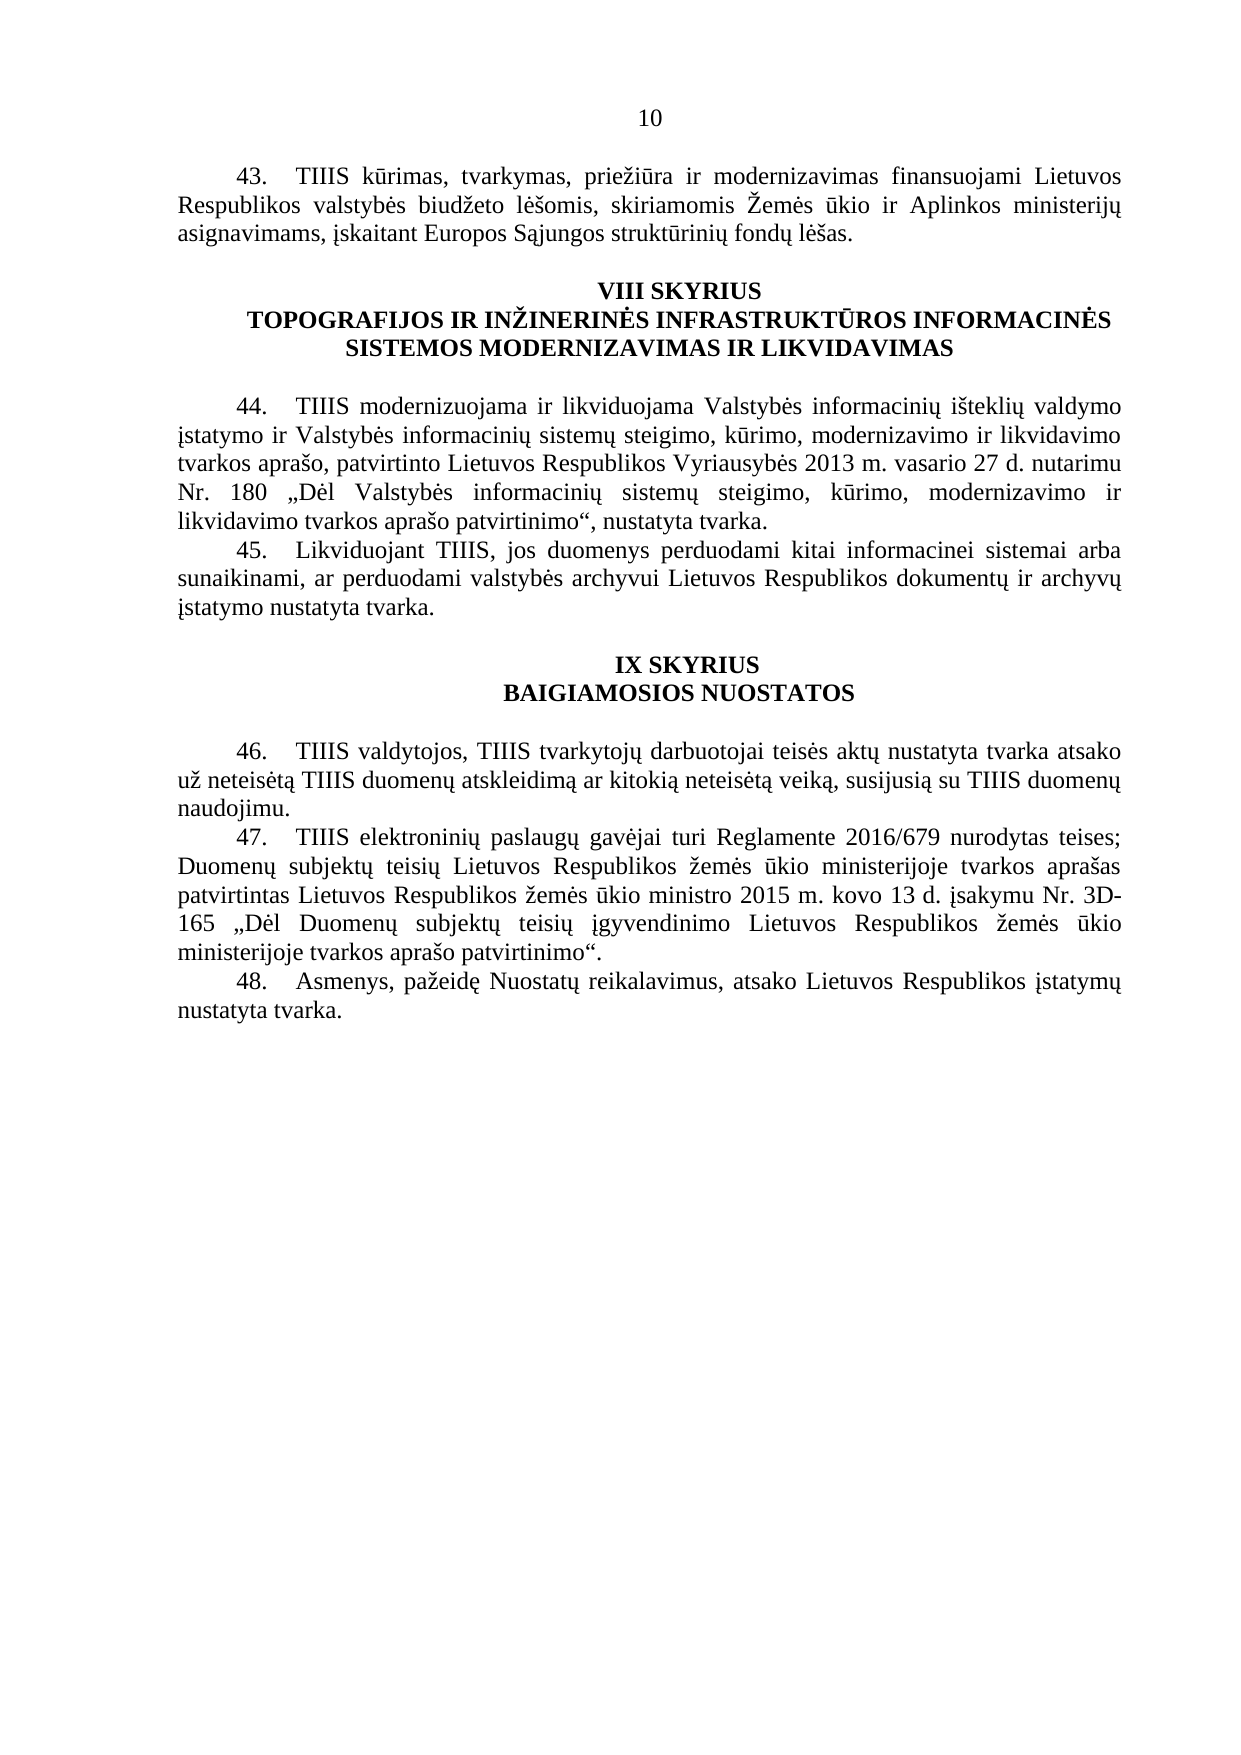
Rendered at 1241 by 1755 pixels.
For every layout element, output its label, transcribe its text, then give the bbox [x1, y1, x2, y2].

text 48. Asmenys, pažeidę Nuostatų reikalavimus, atsako Lietuvos Respublikos įstatymų nustatyta tvarka. [177, 966, 1122, 1023]
text VIII SKYRIUS [177, 276, 1122, 305]
text topografiJOS ir INŽINERINĖS INFRASTRUKTŪROS INFORMACINĖS sistemos MODERNIZAVIMAS IR LIKVIDAVIMAS [177, 305, 1122, 362]
text 43. TIIIS kūrimas, tvarkymas, priežiūra ir modernizavimas finansuojami Lietuvos Respublikos valstybės biudžeto lėšomis, skiriamomis Žemės ūkio ir Aplinkos ministerijų asignavimams, įskaitant Europos Sąjungos struktūrinių fondų lėšas. [177, 161, 1122, 247]
text IX SKYRIUS [177, 650, 1122, 678]
text BAIGIAMOSIOS NUOSTATOS [177, 678, 1122, 707]
text 47. TIIIS elektroninių paslaugų gavėjai turi Reglamente 2016/679 nurodytas teises; Duomenų subjektų teisių Lietuvos Respublikos žemės ūkio ministerijoje tvarkos aprašas patvirtintas Lietuvos Respublikos žemės ūkio ministro 2015 m. kovo 13 d. įsakymu Nr. 3D-165 „Dėl Duomenų subjektų teisių įgyvendinimo Lietuvos Respublikos žemės ūkio ministerijoje tvarkos aprašo patvirtinimo“. [177, 822, 1122, 966]
text 45. Likviduojant TIIIS, jos duomenys perduodami kitai informacinei sistemai arba sunaikinami, ar perduodami valstybės archyvui Lietuvos Respublikos dokumentų ir archyvų įstatymo nustatyta tvarka. [177, 535, 1122, 621]
text 44. TIIIS modernizuojama ir likviduojama Valstybės informacinių išteklių valdymo įstatymo ir Valstybės informacinių sistemų steigimo, kūrimo, modernizavimo ir likvidavimo tvarkos aprašo, patvirtinto Lietuvos Respublikos Vyriausybės 2013 m. vasario 27 d. nutarimu Nr. 180 „Dėl Valstybės informacinių sistemų steigimo, kūrimo, modernizavimo ir likvidavimo tvarkos aprašo patvirtinimo“, nustatyta tvarka. [177, 391, 1122, 535]
text 46. TIIIS valdytojos, TIIIS tvarkytojų darbuotojai teisės aktų nustatyta tvarka atsako už neteisėtą TIIIS duomenų atskleidimą ar kitokią neteisėtą veiką, susijusią su TIIIS duomenų naudojimu. [177, 736, 1122, 822]
